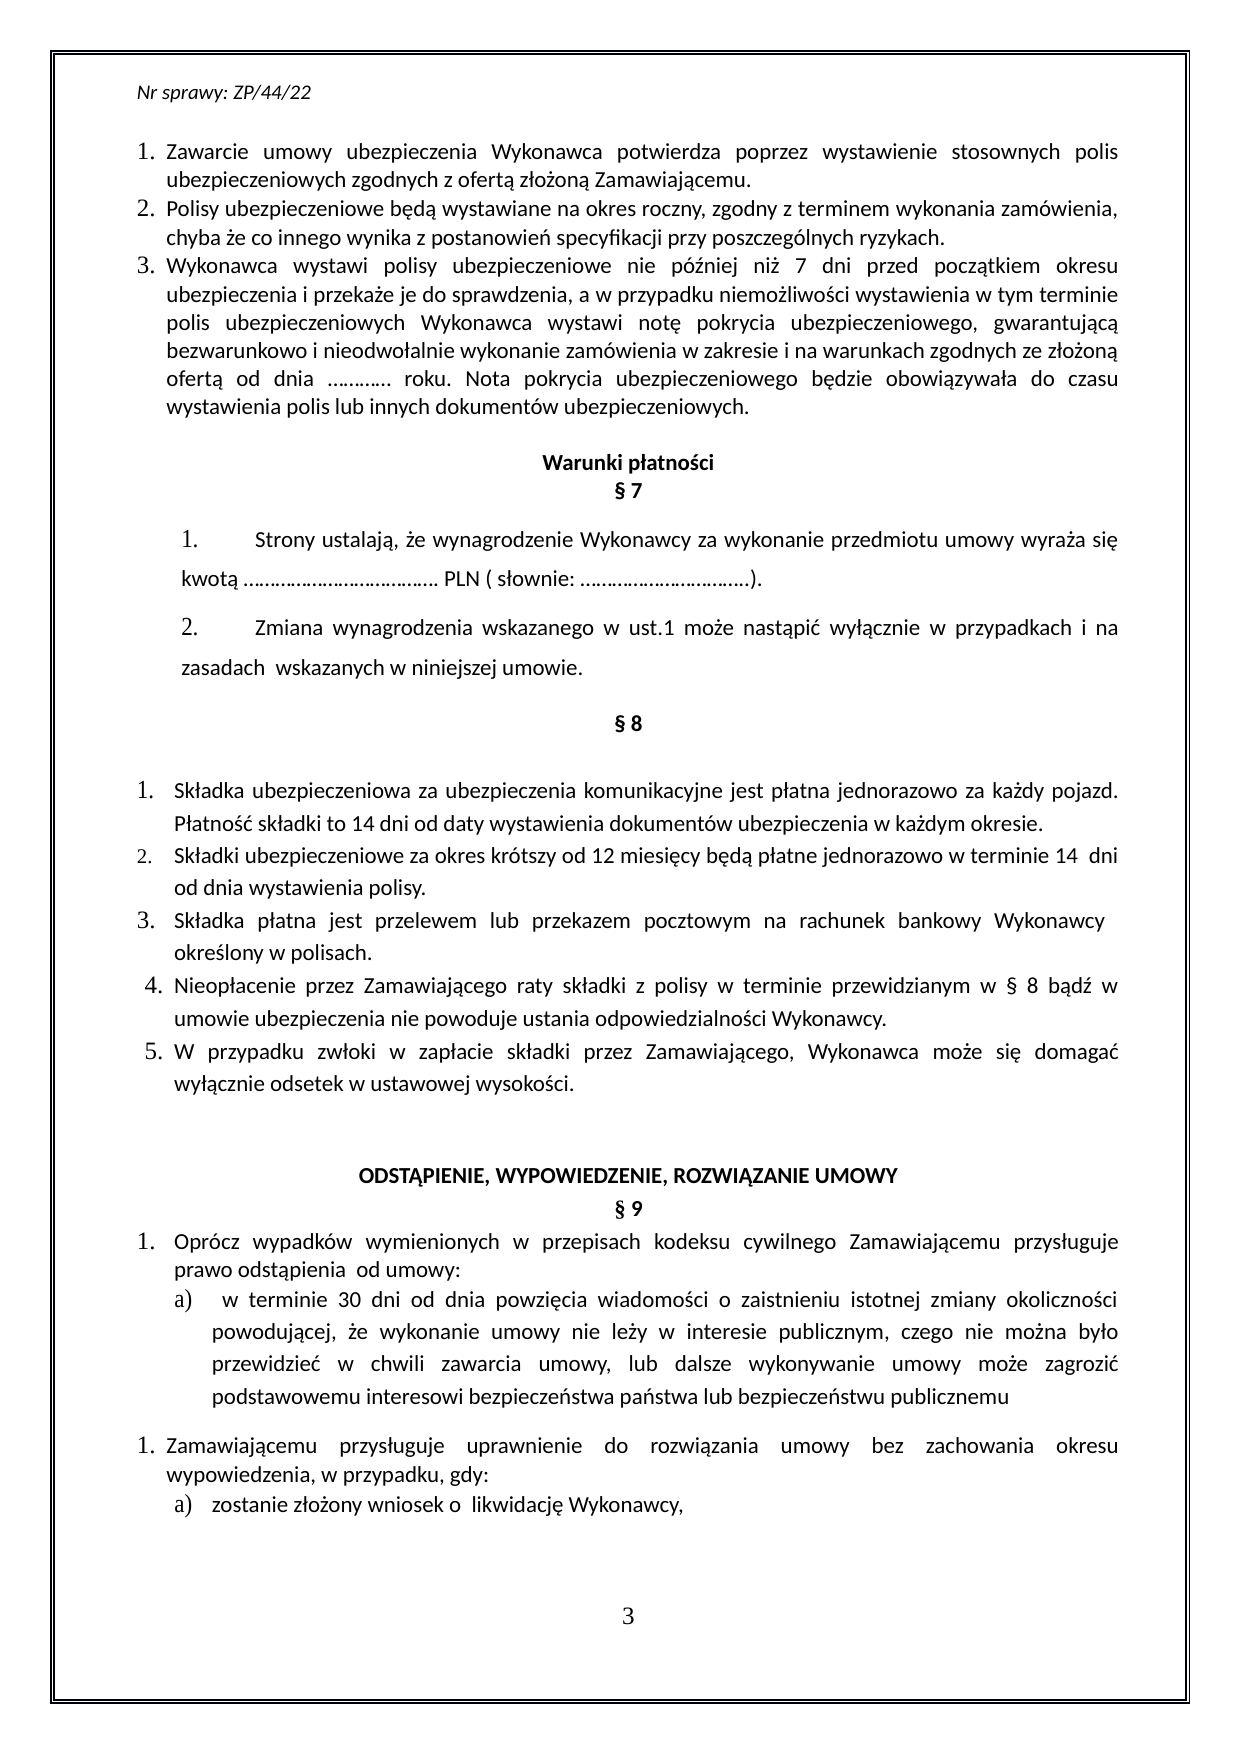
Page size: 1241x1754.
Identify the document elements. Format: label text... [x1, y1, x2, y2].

text ODSTĄPIENIE, WYPOWIEDZENIE, ROZWIĄZANIE UMOWY [137, 1162, 1119, 1190]
list Składka płatna jest przelewem lub przekazem pocztowym na rachunek bankowy Wykonawcy określony w polisach. [137, 905, 1119, 966]
list w terminie 30 dni od dnia powzięcia wiadomości o zaistnieniu istotnej zmiany okoliczności powodującej, że wykonanie umowy nie leży w interesie publicznym, czego nie można było przewidzieć w chwili zawarcia umowy, lub dalsze wykonywanie umowy może zagrozić podstawowemu interesowi bezpieczeństwa państwa lub bezpieczeństwu publicznemu [174, 1283, 1119, 1410]
text § 7 [137, 476, 1119, 504]
list Zmiana wynagrodzenia wskazanego w ust.1 może nastąpić wyłącznie w przypadkach i na zasadach wskazanych w niniejszej umowie. [181, 602, 1119, 681]
text § 9 [137, 1194, 1119, 1222]
list Oprócz wypadków wymienionych w przepisach kodeksu cywilnego Zamawiającemu przysługuje prawo odstąpienia od umowy: [137, 1226, 1119, 1283]
text § 8 [137, 709, 1119, 737]
list Składki ubezpieczeniowe za okres krótszy od 12 miesięcy będą płatne jednorazowo w terminie 14 dni od dnia wystawienia polisy. [137, 841, 1119, 901]
list Zamawiającemu przysługuje uprawnienie do rozwiązania umowy bez zachowania okresu wypowiedzenia, w przypadku, gdy: [137, 1431, 1119, 1488]
list Nieopłacenie przez Zamawiającego raty składki z polisy w terminie przewidzianym w § 8 bądź w umowie ubezpieczenia nie powoduje ustania odpowiedzialności Wykonawcy. [144, 971, 1119, 1032]
list zostanie złożony wniosek o likwidację Wykonawcy, [174, 1488, 1119, 1518]
list Wykonawca wystawi polisy ubezpieczeniowe nie później niż 7 dni przed początkiem okresu ubezpieczenia i przekaże je do sprawdzenia, a w przypadku niemożliwości wystawienia w tym terminie polis ubezpieczeniowych Wykonawca wystawi notę pokrycia ubezpieczeniowego, gwarantującą bezwarunkowo i nieodwołalnie wykonanie zamówienia w zakresie i na warunkach zgodnych ze złożoną ofertą od dnia ………… roku. Nota pokrycia ubezpieczeniowego będzie obowiązywała do czasu wystawienia polis lub innych dokumentów ubezpieczeniowych. [137, 251, 1119, 420]
list Polisy ubezpieczeniowe będą wystawiane na okres roczny, zgodny z terminem wykonania zamówienia, chyba że co innego wynika z postanowień specyfikacji przy poszczególnych ryzykach. [137, 193, 1119, 251]
text Warunki płatności [137, 448, 1119, 476]
list Składka ubezpieczeniowa za ubezpieczenia komunikacyjne jest płatna jednorazowo za każdy pojazd. Płatność składki to 14 dni od daty wystawienia dokumentów ubezpieczenia w każdym okresie. [137, 774, 1119, 837]
list Zawarcie umowy ubezpieczenia Wykonawca potwierdza poprzez wystawienie stosownych polis ubezpieczeniowych zgodnych z ofertą złożoną Zamawiającemu. [137, 136, 1119, 193]
list W przypadku zwłoki w zapłacie składki przez Zamawiającego, Wykonawca może się domagać wyłącznie odsetek w ustawowej wysokości. [144, 1036, 1119, 1097]
list Strony ustalają, że wynagrodzenie Wykonawcy za wykonanie przedmiotu umowy wyraża się kwotą ………………………………. PLN ( słownie: …………………………..). [181, 513, 1119, 592]
